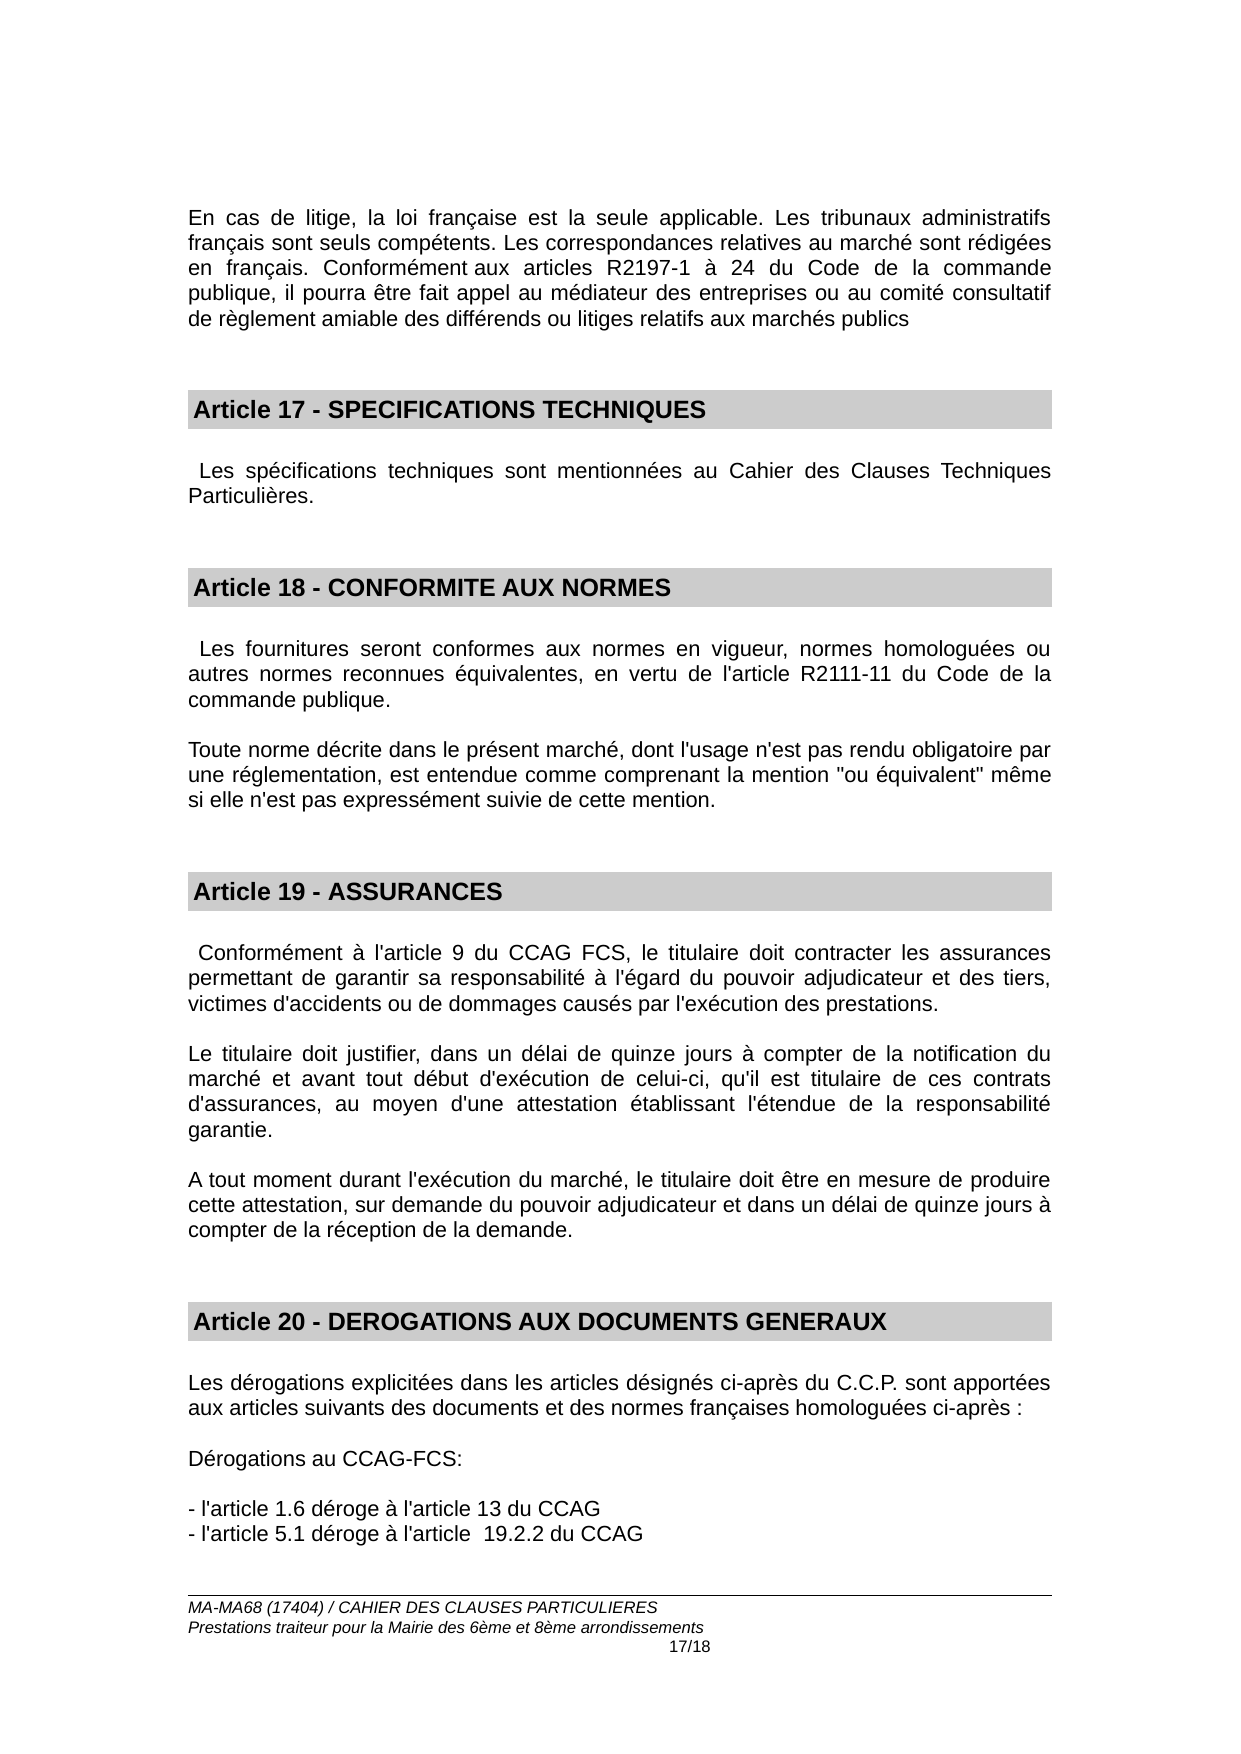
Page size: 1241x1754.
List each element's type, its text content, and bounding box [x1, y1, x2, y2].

text A tout moment durant l'exécution du marché, le titulaire doit être en mesure de produire cette attestation, sur demande du pouvoir adjudicateur et dans un délai de quinze jours à compter de la réception de la demande. [188, 1167, 1052, 1242]
subtitle CONFORMITE AUX NORMES [190, 570, 1050, 604]
subtitle SPECIFICATIONS TECHNIQUES [190, 392, 1050, 427]
text Les fournitures seront conformes aux normes en vigueur, normes homologuées ou autres normes reconnues équivalentes, en vertu de l'article R2111-11 du Code de la commande publique. [188, 636, 1052, 712]
subtitle ASSURANCES [190, 874, 1050, 908]
text Toute norme décrite dans le présent marché, dont l'usage n'est pas rendu obligatoire par une réglementation, est entendue comme comprenant la mention "ou équivalent" même si elle n'est pas expressément suivie de cette mention. [188, 737, 1052, 812]
text Les spécifications techniques sont mentionnées au Cahier des Clauses Techniques Particulières. [188, 458, 1052, 508]
subtitle DEROGATIONS AUX DOCUMENTS GENERAUX [190, 1304, 1050, 1338]
text - l'article 5.1 déroge à l'article 19.2.2 du CCAG [188, 1521, 1052, 1546]
text Les dérogations explicitées dans les articles désignés ci-après du C.C.P. sont apportées aux articles suivants des documents et des normes françaises homologuées ci-après : [188, 1370, 1052, 1420]
text En cas de litige, la loi française est la seule applicable. Les tribunaux administratifs français sont seuls compétents. Les correspondances relatives au marché sont rédigées en français. Conformément aux articles R2197-1 à 24 du Code de la commande publique, il pourra être fait appel au médiateur des entreprises ou au comité consultatif de règlement amiable des différends ou litiges relatifs aux marchés publics [188, 204, 1052, 331]
text Conformément à l'article 9 du CCAG FCS, le titulaire doit contracter les assurances permettant de garantir sa responsabilité à l'égard du pouvoir adjudicateur et des tiers, victimes d'accidents ou de dommages causés par l'exécution des prestations. [188, 940, 1052, 1016]
text - l'article 1.6 déroge à l'article 13 du CCAG [188, 1496, 1052, 1521]
text Dérogations au CCAG-FCS: [188, 1446, 1052, 1471]
text Le titulaire doit justifier, dans un délai de quinze jours à compter de la notification du marché et avant tout début d'exécution de celui-ci, qu'il est titulaire de ces contrats d'assurances, au moyen d'une attestation établissant l'étendue de la responsabilité garantie. [188, 1041, 1052, 1142]
